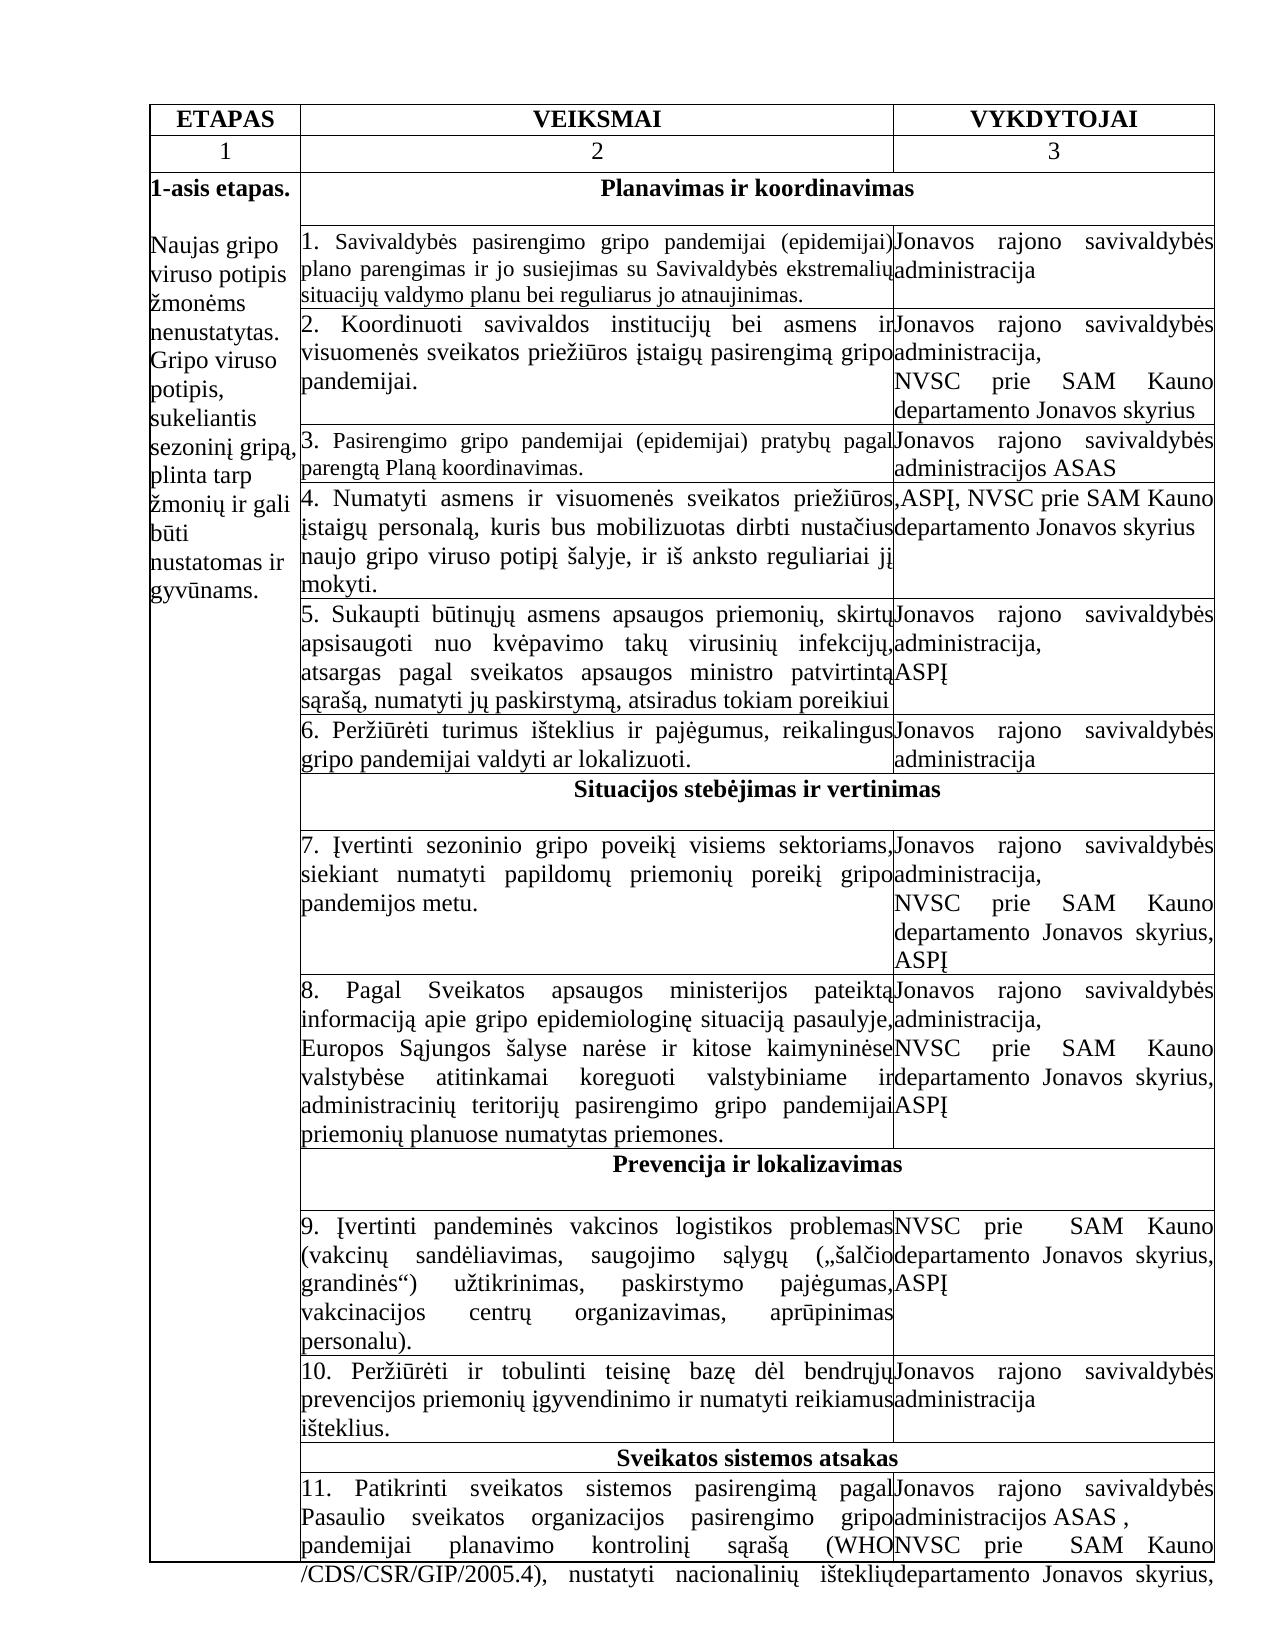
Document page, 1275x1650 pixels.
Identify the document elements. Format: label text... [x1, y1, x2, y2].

table_cell 3 [894, 136, 1214, 172]
table_cell 1 [151, 136, 300, 172]
table_cell Jonavos rajono savivaldybės administracija [894, 715, 1214, 773]
table_cell 6. Peržiūrėti turimus išteklius ir pajėgumus, reikalingus gripo pandemijai valdyti ar lokalizuoti. [301, 715, 893, 773]
table_cell 8. Pagal Sveikatos apsaugos ministerijos pateiktą informaciją apie gripo epidemiologinę situaciją pasaulyje, Europos Sąjungos šalyse narėse ir kitose kaimyninėse valstybėse atitinkamai koreguoti valstybiniame ir administracinių teritorijų pasirengimo gripo pandemijai priemonių planuose numatytas priemones. [301, 975, 893, 1148]
table_cell Jonavos rajono savivaldybės administracija [894, 226, 1214, 308]
table_header VEIKSMAI [301, 105, 893, 135]
table_cell Jonavos rajono savivaldybės administracija, NVSC prie SAM Kauno departamento Jonavos skyrius, ASPĮ [894, 831, 1214, 974]
table_cell Prevencija ir lokalizavimas [301, 1149, 1214, 1210]
table_cell 7. Įvertinti sezoninio gripo poveikį visiems sektoriams, siekiant numatyti papildomų priemonių poreikį gripo pandemijos metu. [301, 831, 893, 974]
table_header VYKDYTOJAI [894, 105, 1214, 135]
table_cell 11. Patikrinti sveikatos sistemos pasirengimą pagal Pasaulio sveikatos organizacijos pasirengimo gripo pandemijai planavimo kontrolinį sąrašą (WHO /CDS/CSR/GIP/2005.4), nustatyti nacionalinių išteklių trūkumus ir numatyti jų šalinimo priemones. [301, 1473, 893, 1561]
table_cell Sveikatos sistemos atsakas [301, 1443, 1214, 1472]
table_cell 2. Koordinuoti savivaldos institucijų bei asmens ir visuomenės sveikatos priežiūros įstaigų pasirengimą gripo pandemijai. [301, 309, 893, 424]
table_cell Planavimas ir koordinavimas [301, 173, 1214, 225]
table_cell Situacijos stebėjimas ir vertinimas [301, 774, 1214, 829]
table_cell 1-asis etapas. Naujas gripo viruso potipis žmonėms nenustatytas. Gripo viruso potipis, sukeliantis sezoninį gripą, plinta tarp žmonių ir gali būti nustatomas ir gyvūnams. [151, 173, 300, 1561]
table_cell 4. Numatyti asmens ir visuomenės sveikatos priežiūros įstaigų personalą, kuris bus mobilizuotas dirbti nustačius naujo gripo viruso potipį šalyje, ir iš anksto reguliariai jį mokyti. [301, 483, 893, 598]
table_cell 9. Įvertinti pandeminės vakcinos logistikos problemas (vakcinų sandėliavimas, saugojimo sąlygų („šalčio grandinės“) užtikrinimas, paskirstymo pajėgumas, vakcinacijos centrų organizavimas, aprūpinimas personalu). [301, 1211, 893, 1355]
table_cell 10. Peržiūrėti ir tobulinti teisinę bazę dėl bendrųjų prevencijos priemonių įgyvendinimo ir numatyti reikiamus išteklius. [301, 1356, 893, 1442]
table_cell NVSC prie SAM Kauno departamento Jonavos skyrius, ASPĮ [894, 1211, 1214, 1355]
table_cell Jonavos rajono savivaldybės administracijos ASAS , NVSC prie SAM Kauno departamento Jonavos skyrius, ASPĮ [894, 1473, 1214, 1561]
table_cell 3. Pasirengimo gripo pandemijai (epidemijai) pratybų pagal parengtą Planą koordinavimas. [301, 425, 893, 482]
table_cell Jonavos rajono savivaldybės administracija, NVSC prie SAM Kauno departamento Jonavos skyrius [894, 309, 1214, 424]
table_cell Jonavos rajono savivaldybės administracija, ASPĮ [894, 599, 1214, 714]
table_cell 2 [301, 136, 893, 172]
table_cell 5. Sukaupti būtinųjų asmens apsaugos priemonių, skirtų apsisaugoti nuo kvėpavimo takų virusinių infekcijų, atsargas pagal sveikatos apsaugos ministro patvirtintą sąrašą, numatyti jų paskirstymą, atsiradus tokiam poreikiui [301, 599, 893, 714]
table_cell 1. Savivaldybės pasirengimo gripo pandemijai (epidemijai) plano parengimas ir jo susiejimas su Savivaldybės ekstremalių situacijų valdymo planu bei reguliarus jo atnaujinimas. [301, 226, 893, 308]
table_cell ,ASPĮ, NVSC prie SAM Kauno departamento Jonavos skyrius [894, 483, 1214, 598]
table_cell Jonavos rajono savivaldybės administracija, NVSC prie SAM Kauno departamento Jonavos skyrius, ASPĮ [894, 975, 1214, 1148]
table_header ETAPAS [151, 105, 300, 135]
table_cell Jonavos rajono savivaldybės administracijos ASAS [894, 425, 1214, 482]
table_cell Jonavos rajono savivaldybės administracija [894, 1356, 1214, 1442]
